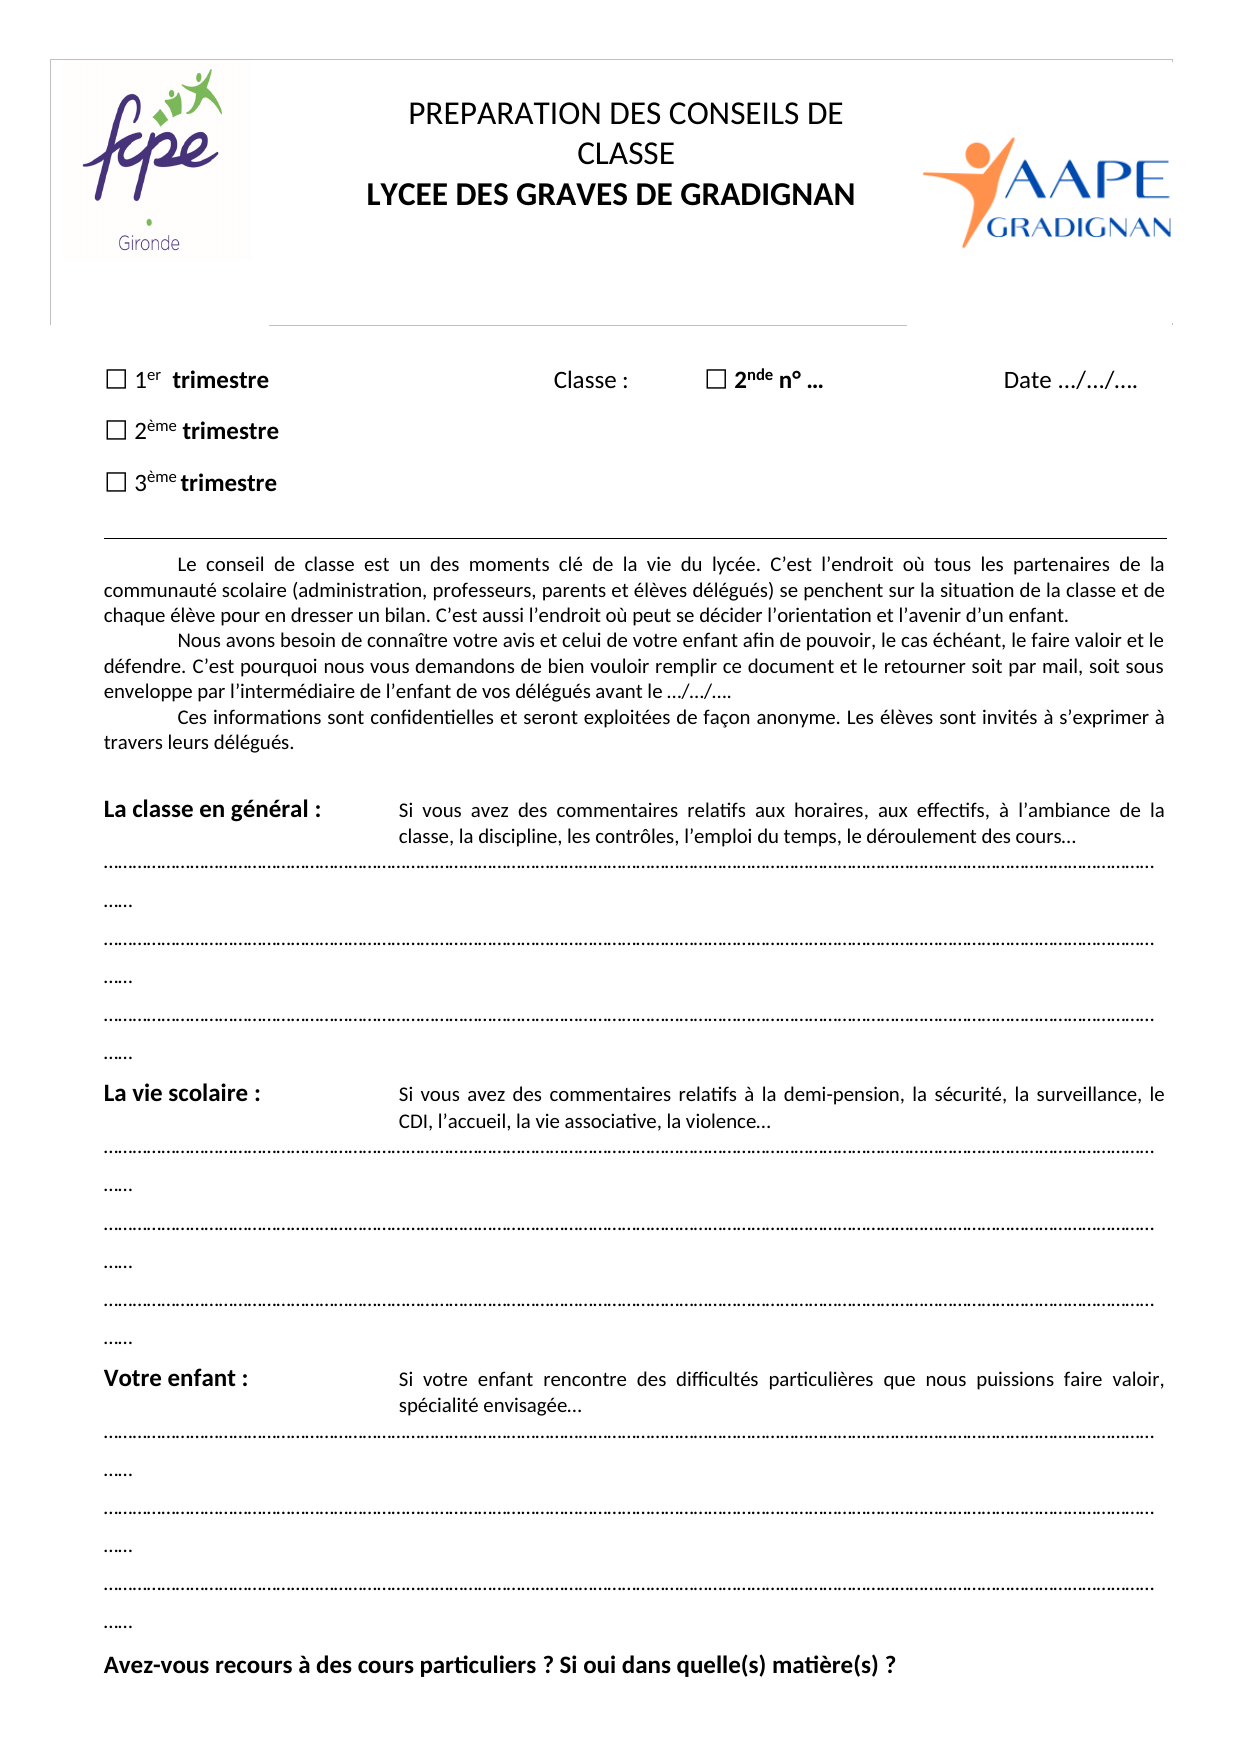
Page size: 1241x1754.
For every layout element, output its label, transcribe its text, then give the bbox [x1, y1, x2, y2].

text Ces informations sont confidentielles et seront exploitées de façon anonyme. Les élèves sont invités à s’exprimer à travers leurs délégués. [103, 704, 1167, 755]
text Votre enfant : Si votre enfant rencontre des difficultés particulières que nous puissions faire valoir, spécialité envisagée… [103, 1362, 1167, 1418]
text ⬜ 1er trimestre Classe : ⬜ 2nde n° … Date .../.../…. [103, 351, 1167, 403]
table_header [907, 60, 1172, 325]
text Nous avons besoin de connaître votre avis et celui de votre enfant afin de pouvoir, le cas échéant, le faire valoir et le défendre. C’est pourquoi nous vous demandons de bien vouloir remplir ce document et le retourner soit par mail, soit sous enveloppe par l’intermédiaire de l’enfant de vos délégués avant le …/…/…. [103, 628, 1167, 704]
table_header [596, 60, 907, 91]
text ……………………………………………………………………………………………………………………………………………………………………………………………………… Avez-vous recours à des cours particuliers ? Si oui dans quelle(s) matière(s) ? [103, 1571, 1167, 1680]
table_cell PREPARATION DES CONSEILS DE CLASSE LYCEE DES GRAVES DE GRADIGNAN [269, 91, 907, 325]
text ……………………………………………………………………………………………………………………………………………………………………………………………………… [103, 1494, 1167, 1558]
text ……………………………………………………………………………………………………………………………………………………………………………………………………… [103, 1210, 1167, 1273]
text La vie scolaire : Si vous avez des commentaires relatifs à la demi-pension, la sécurité, la surveillance, le CDI, l’accueil, la vie associative, la violence… [103, 1077, 1167, 1133]
table_header [269, 60, 596, 91]
text ……………………………………………………………………………………………………………………………………………………………………………………………………… [103, 849, 1167, 912]
text ……………………………………………………………………………………………………………………………………………………………………………………………………… [103, 1286, 1167, 1349]
text ……………………………………………………………………………………………………………………………………………………………………………………………………… [103, 1001, 1167, 1065]
text ……………………………………………………………………………………………………………………………………………………………………………………………………… [103, 1133, 1167, 1197]
table_header [51, 60, 269, 325]
text ⬜ 2ème trimestre [103, 403, 1167, 454]
text La classe en général : Si vous avez des commentaires relatifs aux horaires, aux effectifs, à l’ambiance de la classe, la discipline, les contrôles, l’emploi du temps, le déroulement des cours… [103, 793, 1167, 849]
text Le conseil de classe est un des moments clé de la vie du lycée. C’est l’endroit où tous les partenaires de la communauté scolaire (administration, professeurs, parents et élèves délégués) se penchent sur la situation de la classe et de chaque élève pour en dresser un bilan. C’est aussi l’endroit où peut se décider l’orientation et l’avenir d’un enfant. [103, 551, 1167, 628]
text ⬜ 3ème trimestre [103, 454, 1167, 505]
text ……………………………………………………………………………………………………………………………………………………………………………………………………… [103, 1418, 1167, 1482]
text ……………………………………………………………………………………………………………………………………………………………………………………………………… [103, 925, 1167, 988]
